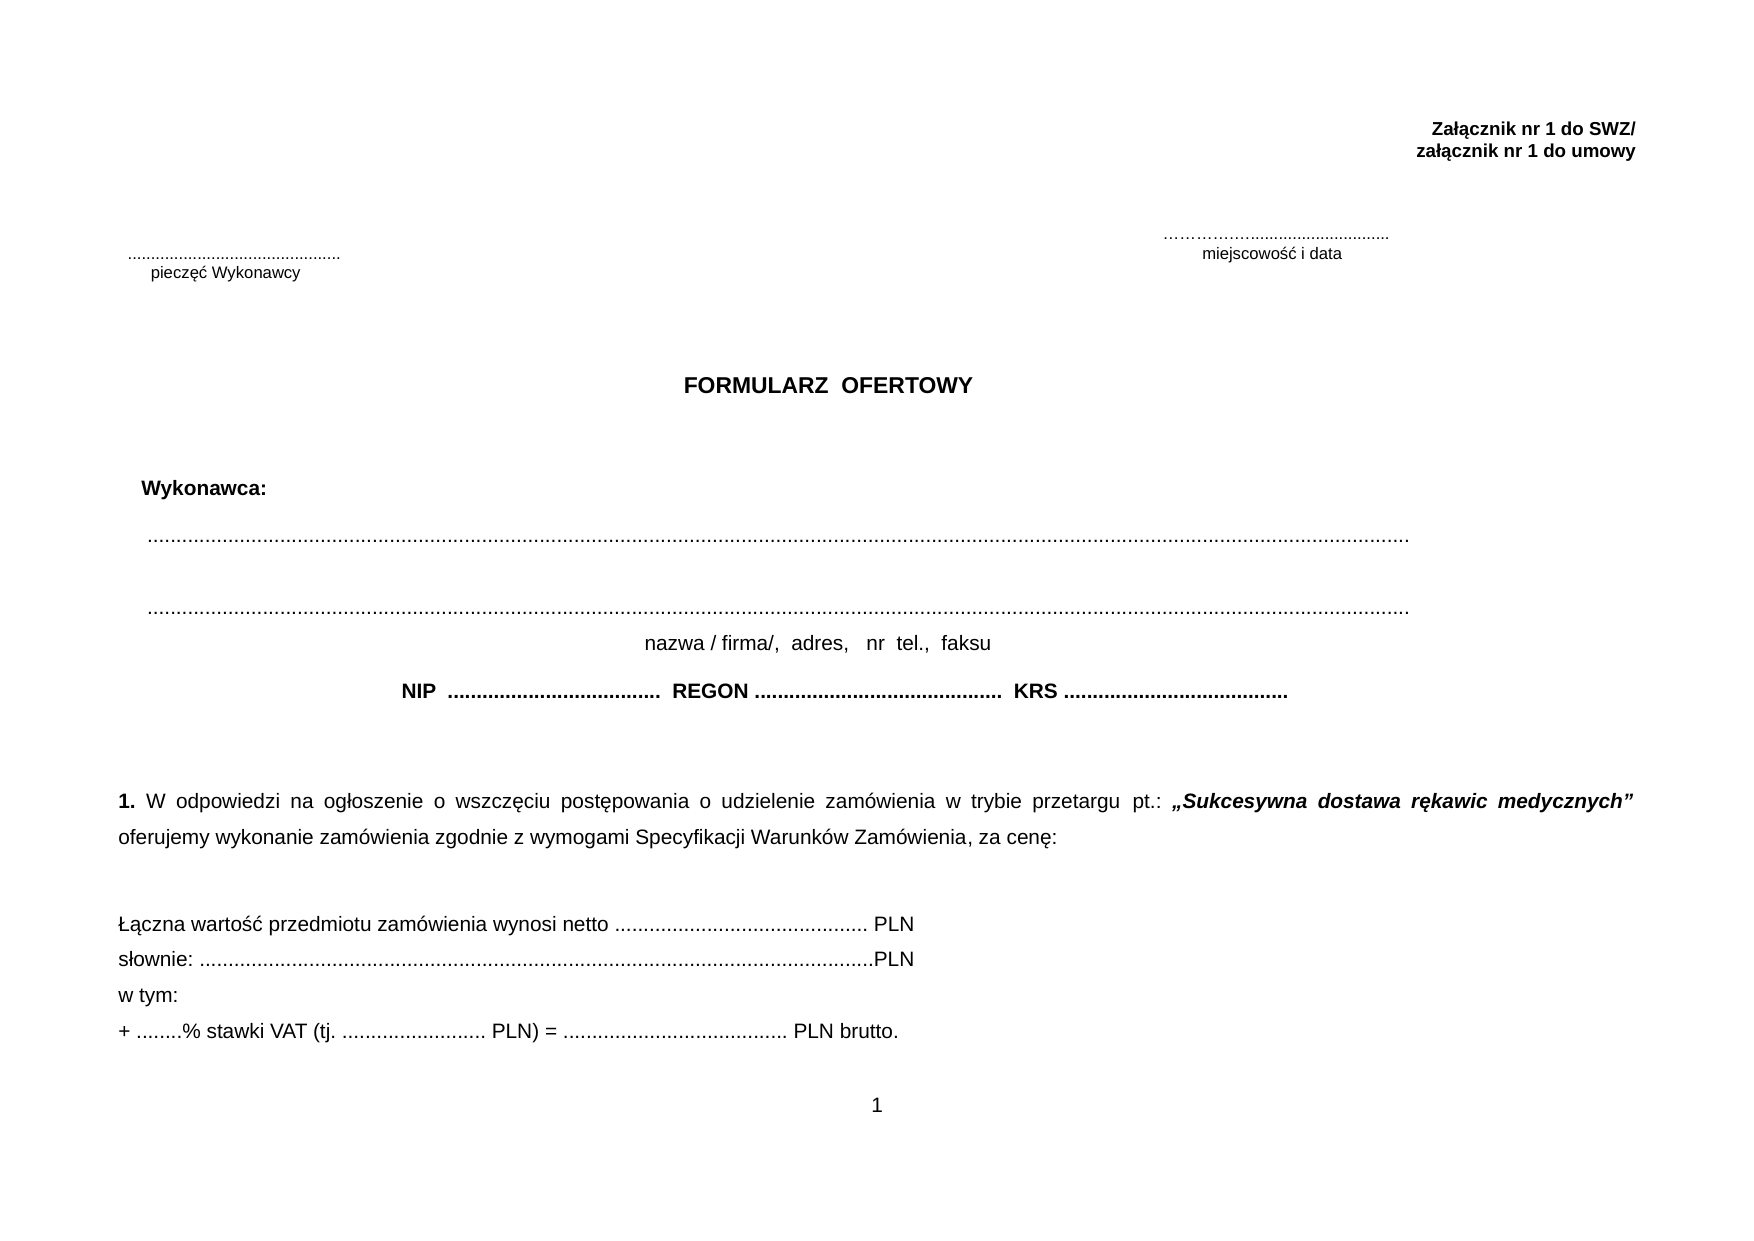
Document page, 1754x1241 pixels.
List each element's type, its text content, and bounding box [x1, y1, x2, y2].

text ........................................................................................................................................................................................................................... [118, 595, 1636, 619]
text Załącznik nr 1 do SWZ/ [118, 118, 1636, 140]
text ………….….............................. [118, 219, 1636, 244]
text pieczęć Wykonawcy [118, 263, 1636, 282]
text Łączna wartość przedmiotu zamówienia wynosi netto ............................................ PLN [118, 911, 1571, 935]
text 1. W odpowiedzi na ogłoszenie o wszczęciu postępowania o udzielenie zamówienia w trybie przetargu pt.: „Sukcesywna dostawa rękawic medycznych” oferujemy wykonanie zamówienia zgodnie z wymogami Specyfikacji Warunków Zamówienia, za cenę: [118, 789, 1636, 849]
text + ........% stawki VAT (tj. ......................... PLN) = ....................................... PLN brutto. [0, 1019, 1571, 1043]
text załącznik nr 1 do umowy [118, 140, 1636, 161]
text ........................................................................................................................................................................................................................... [118, 523, 1636, 547]
text nazwa / firma/, adres, nr tel., faksu [118, 631, 1636, 655]
text .............................................. miejscowość i data [118, 244, 1636, 263]
text w tym: [0, 983, 1571, 1007]
text NIP ..................................... REGON ........................................... KRS ....................................... [118, 679, 1636, 703]
text FORMULARZ OFERTOWY [118, 372, 1636, 399]
text słownie: .....................................................................................................................PLN [0, 947, 1571, 971]
text Wykonawca: [118, 475, 1636, 499]
